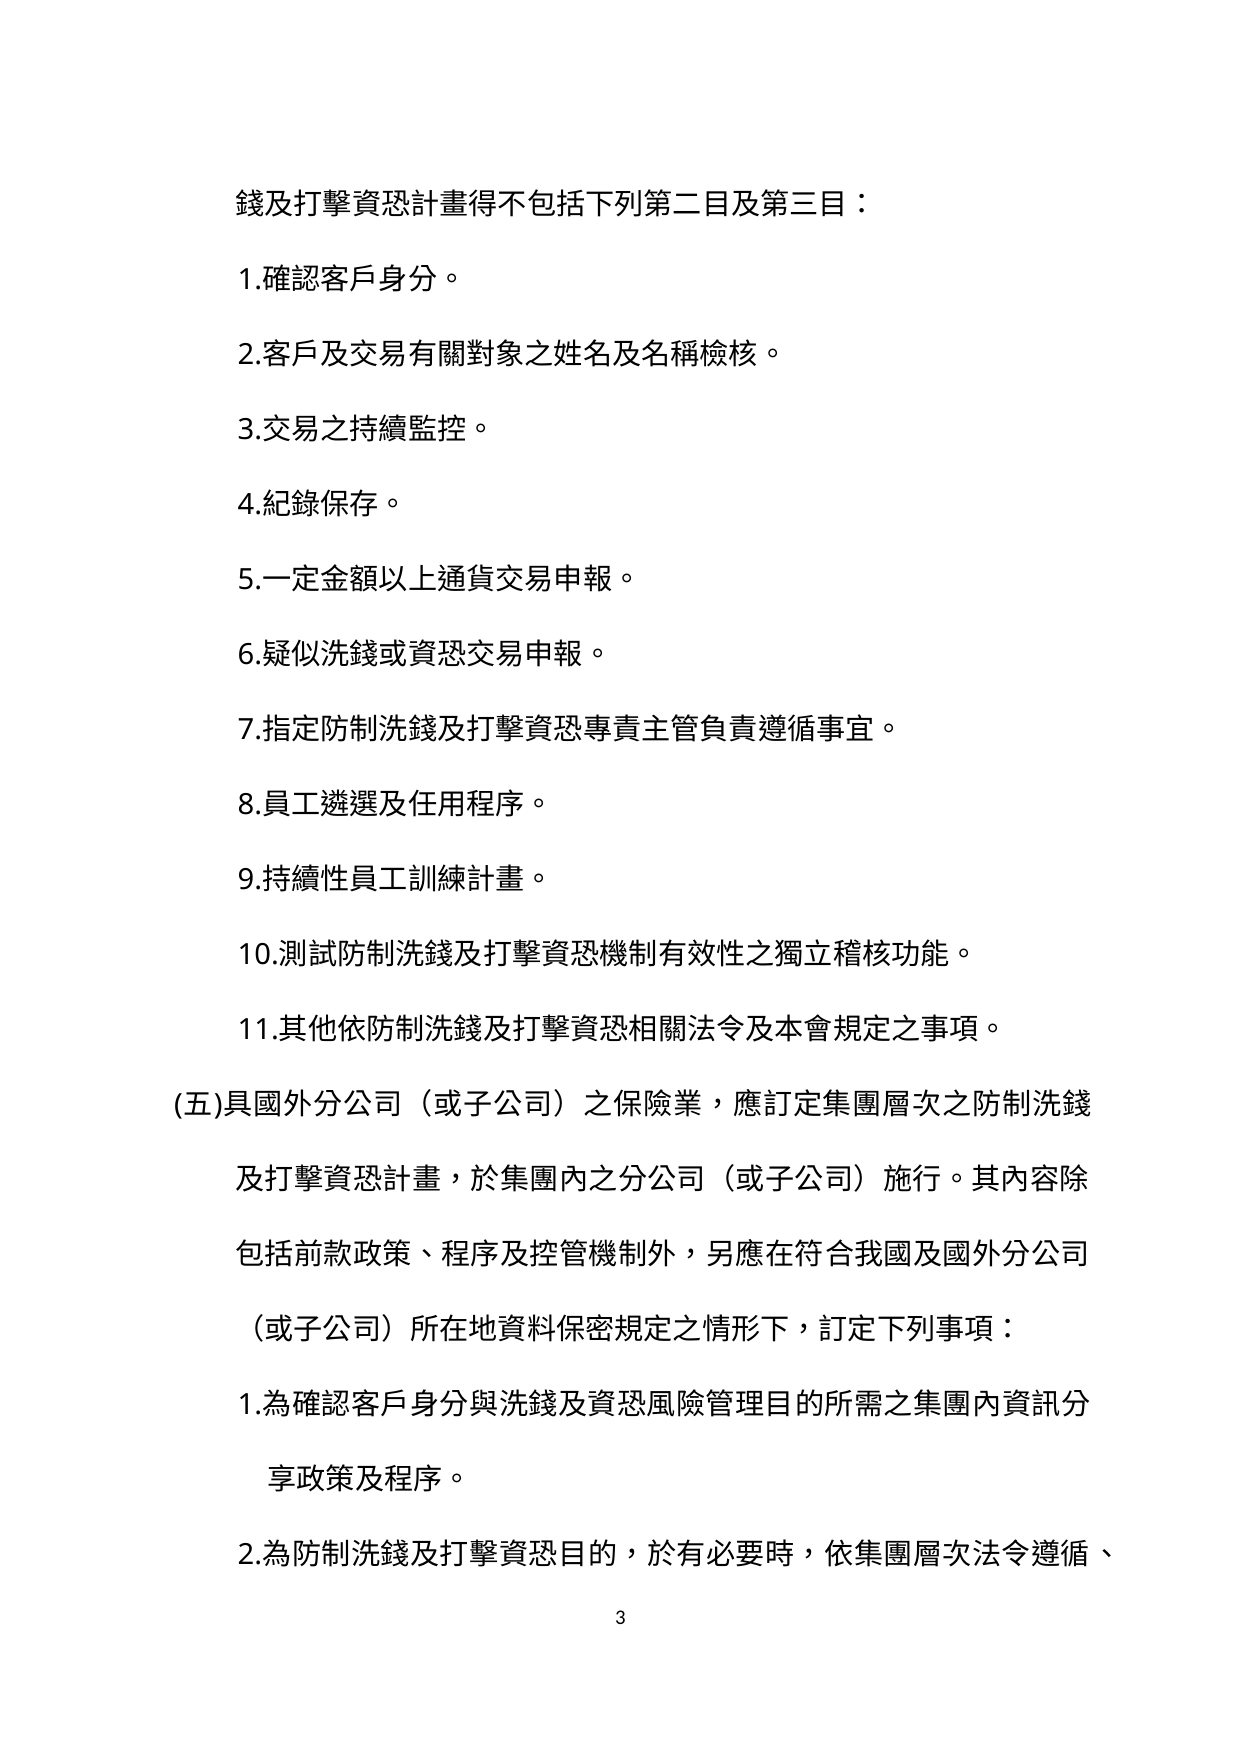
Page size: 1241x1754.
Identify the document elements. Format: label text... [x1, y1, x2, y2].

text 3.交易之持續監控。 [237, 389, 1092, 464]
text 2.為防制洗錢及打擊資恐目的，於有必要時，依集團層次法令遵循、稽核及防制洗錢及打擊資恐功能，要求國外分公司（或子公司）提供有關客戶及交易資訊。 [237, 1514, 1092, 1589]
text 4.紀錄保存。 [237, 464, 1092, 539]
text 2.客戶及交易有關對象之姓名及名稱檢核。 [237, 314, 1092, 389]
text 錢及打擊資恐計畫得不包括下列第二目及第三目： [174, 164, 1092, 239]
text 11.其他依防制洗錢及打擊資恐相關法令及本會規定之事項。 [237, 989, 1092, 1064]
text (五)具國外分公司（或子公司）之保險業，應訂定集團層次之防制洗錢及打擊資恐計畫，於集團內之分公司（或子公司）施行。其內容除包括前款政策、程序及控管機制外，另應在符合我國及國外分公司（或子公司）所在地資料保密規定之情形下，訂定下列事項： [174, 1064, 1092, 1364]
text 10.測試防制洗錢及打擊資恐機制有效性之獨立稽核功能。 [237, 914, 1092, 989]
text 7.指定防制洗錢及打擊資恐專責主管負責遵循事宜。 [237, 689, 1092, 764]
text 8.員工遴選及任用程序。 [237, 764, 1092, 839]
text 1.為確認客戶身分與洗錢及資恐風險管理目的所需之集團內資訊分享政策及程序。 [237, 1364, 1092, 1514]
text 9.持續性員工訓練計畫。 [237, 839, 1092, 914]
text 5.一定金額以上通貨交易申報。 [237, 539, 1092, 614]
text 1.確認客戶身分。 [237, 239, 1092, 314]
text 6.疑似洗錢或資恐交易申報。 [237, 614, 1092, 689]
